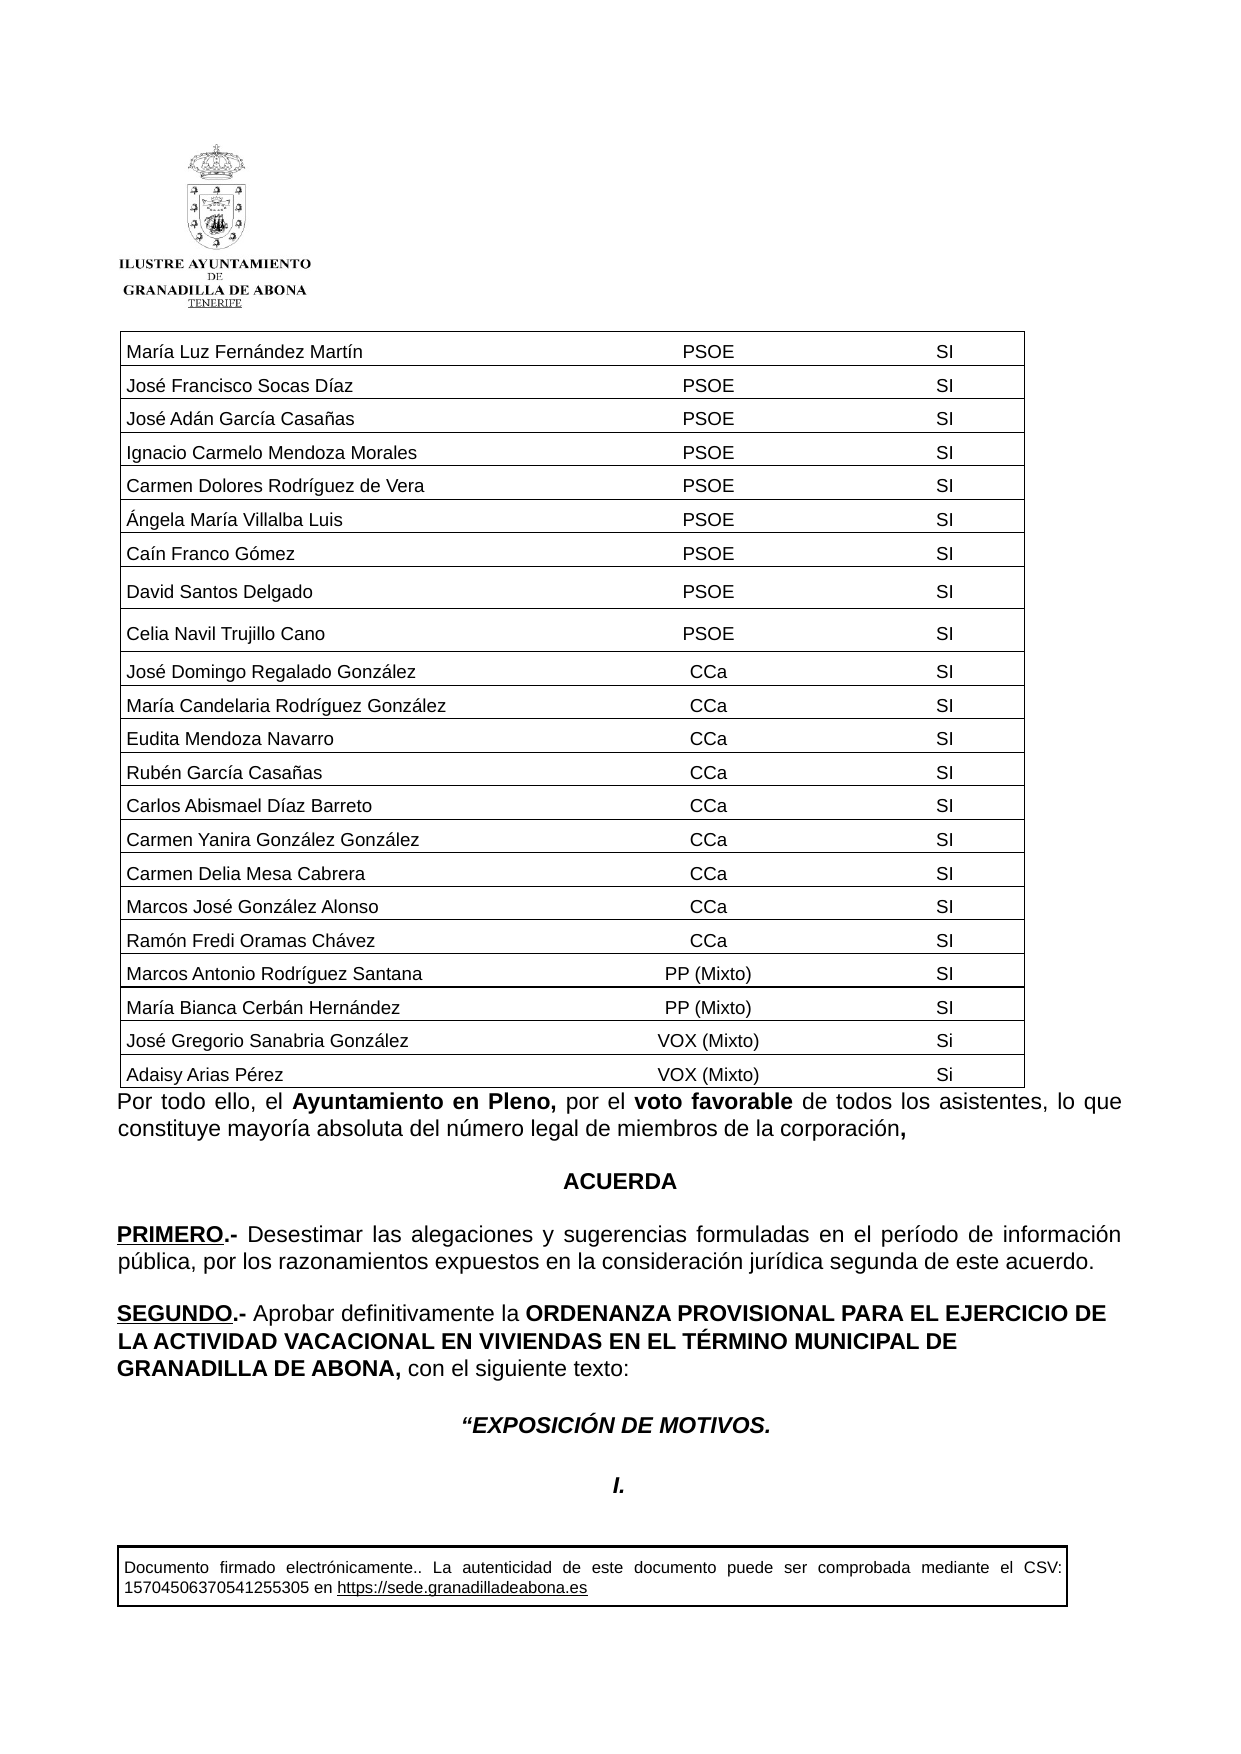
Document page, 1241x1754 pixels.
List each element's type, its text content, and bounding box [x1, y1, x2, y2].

table_cell VOX (Mixto) [657, 1055, 936, 1087]
table_cell Caín Franco Gómez [121, 533, 657, 566]
table_cell CCa [657, 753, 936, 785]
table_cell Si [936, 1021, 1024, 1053]
table_cell SI [936, 366, 1024, 398]
table_cell PSOE [657, 399, 936, 432]
table_cell Ignacio Carmelo Mendoza Morales [121, 433, 657, 465]
table_cell VOX (Mixto) [657, 1021, 936, 1053]
table_cell David Santos Delgado [121, 567, 657, 608]
table_cell Rubén García Casañas [121, 753, 657, 785]
text Por todo ello, el Ayuntamiento en Pleno, por el voto favorable de todos los asistentes, lo que constituye mayoría absoluta del número legal de miembros de la corporación, [117, 1088, 1122, 1142]
table_cell PSOE [657, 466, 936, 499]
table_cell SI [936, 332, 1024, 364]
table_cell SI [936, 466, 1024, 499]
table_cell María Luz Fernández Martín [121, 332, 657, 364]
table_cell CCa [657, 719, 936, 752]
table_cell SI [936, 399, 1024, 432]
table_cell CCa [657, 820, 936, 852]
text SEGUNDO.- Aprobar definitivamente la ORDENANZA PROVISIONAL PARA EL EJERCICIO DE LA ACTIVIDAD VACACIONAL EN VIVIENDAS EN EL TÉRMINO MUNICIPAL DE [117, 1300, 1122, 1354]
table_cell SI [936, 533, 1024, 566]
table_cell José Francisco Socas Díaz [121, 366, 657, 398]
table_cell SI [936, 853, 1024, 886]
table_cell José Adán García Casañas [121, 399, 657, 432]
table_cell SI [936, 652, 1024, 684]
table_cell PSOE [657, 433, 936, 465]
table_cell Carmen Delia Mesa Cabrera [121, 853, 657, 886]
table_cell SI [936, 500, 1024, 532]
table_cell María Bianca Cerbán Hernández [121, 988, 657, 1020]
table_cell SI [936, 433, 1024, 465]
table_cell CCa [657, 652, 936, 684]
table_cell PP (Mixto) [657, 988, 936, 1020]
table_cell Marcos José González Alonso [121, 887, 657, 919]
subtitle ACUERDA [118, 1168, 1122, 1194]
table_cell SI [936, 988, 1024, 1020]
table_cell Adaisy Arias Pérez [121, 1055, 657, 1087]
table_cell SI [936, 719, 1024, 752]
table_cell SI [936, 820, 1024, 852]
table_cell SI [936, 567, 1024, 608]
table_cell Ramón Fredi Oramas Chávez [121, 920, 657, 953]
table_cell SI [936, 609, 1024, 651]
table_cell Si [936, 1055, 1024, 1087]
table_cell PP (Mixto) [657, 954, 936, 986]
table_cell PSOE [657, 500, 936, 532]
text I. [118, 1472, 1122, 1498]
table_cell José Domingo Regalado González [121, 652, 657, 684]
table_cell Carmen Yanira González González [121, 820, 657, 852]
table_cell CCa [657, 786, 936, 819]
table_cell PSOE [657, 533, 936, 566]
table_cell Carlos Abismael Díaz Barreto [121, 786, 657, 819]
table_cell Celia Navil Trujillo Cano [121, 609, 657, 651]
table_cell PSOE [657, 609, 936, 651]
table_cell PSOE [657, 567, 936, 608]
table_cell José Gregorio Sanabria González [121, 1021, 657, 1053]
table_cell SI [936, 686, 1024, 718]
table_cell CCa [657, 853, 936, 886]
text “EXPOSICIÓN DE MOTIVOS. [118, 1412, 1122, 1438]
table_cell Carmen Dolores Rodríguez de Vera [121, 466, 657, 499]
table_cell SI [936, 954, 1024, 986]
table_cell Ángela María Villalba Luis [121, 500, 657, 532]
text PRIMERO.- Desestimar las alegaciones y sugerencias formuladas en el período de información pública, por los razonamientos expuestos en la consideración jurídica segunda de este acuerdo. [117, 1221, 1122, 1274]
table_cell SI [936, 920, 1024, 953]
table_cell Marcos Antonio Rodríguez Santana [121, 954, 657, 986]
table_cell María Candelaria Rodríguez González [121, 686, 657, 718]
table_cell PSOE [657, 366, 936, 398]
table_cell CCa [657, 887, 936, 919]
table_cell CCa [657, 920, 936, 953]
table_cell Eudita Mendoza Navarro [121, 719, 657, 752]
table_cell SI [936, 786, 1024, 819]
text GRANADILLA DE ABONA, con el siguiente texto: [117, 1355, 1122, 1382]
table_cell PSOE [657, 332, 936, 364]
table_cell SI [936, 753, 1024, 785]
table_cell CCa [657, 686, 936, 718]
table_cell SI [936, 887, 1024, 919]
